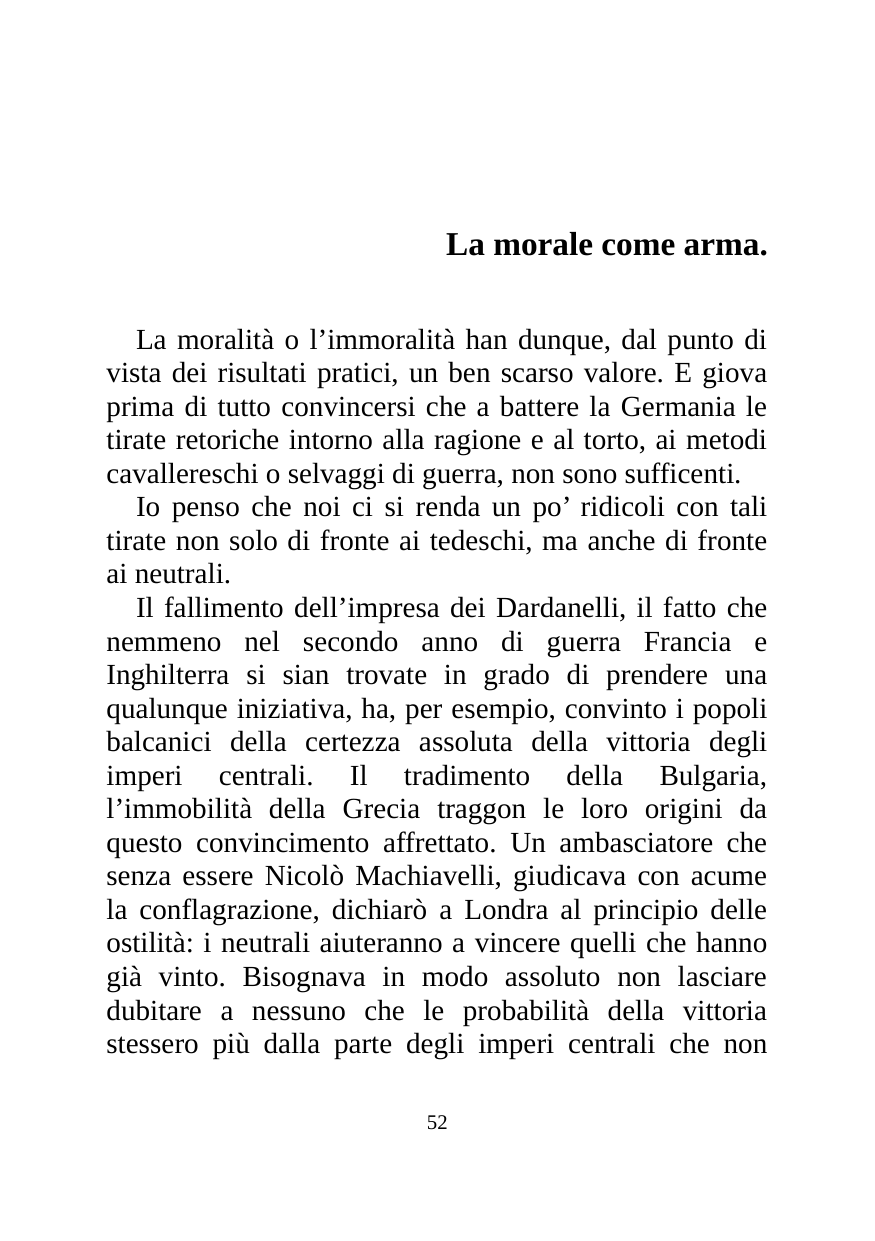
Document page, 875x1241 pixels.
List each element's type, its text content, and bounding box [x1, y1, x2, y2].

text Io penso che noi ci si renda un po’ ridicoli con tali tirate non solo di fronte ai tedeschi, ma anche di fronte ai neutrali. [106, 489, 768, 590]
subtitle La morale come arma. [106, 224, 768, 263]
text Il fallimento dell’impresa dei Dardanelli, il fatto che nemmeno nel secondo anno di guerra Francia e Inghilterra si sian trovate in grado di prendere una qualunque iniziativa, ha, per esempio, convinto i popoli balcanici della certezza assoluta della vittoria degli imperi centrali. Il tradimento della Bulgaria, l’immobilità della Grecia traggon le loro origini da questo convincimento affrettato. Un ambasciatore che senza essere Nicolò Machiavelli, giudicava con acume la conflagrazione, dichiarò a Londra al principio delle ostilità: i neutrali aiuteranno a vincere quelli che hanno già vinto. Bisognava in modo assoluto non lasciare dubitare a nessuno che le probabilità della vittoria stessero più dalla parte degli imperi centrali che non [106, 590, 768, 1060]
text La moralità o l’immoralità han dunque, dal punto di vista dei risultati pratici, un ben scarso valore. E giova prima di tutto convincersi che a battere la Germania le tirate retoriche intorno alla ragione e al torto, ai metodi cavallereschi o selvaggi di guerra, non sono sufficenti. [106, 322, 768, 489]
